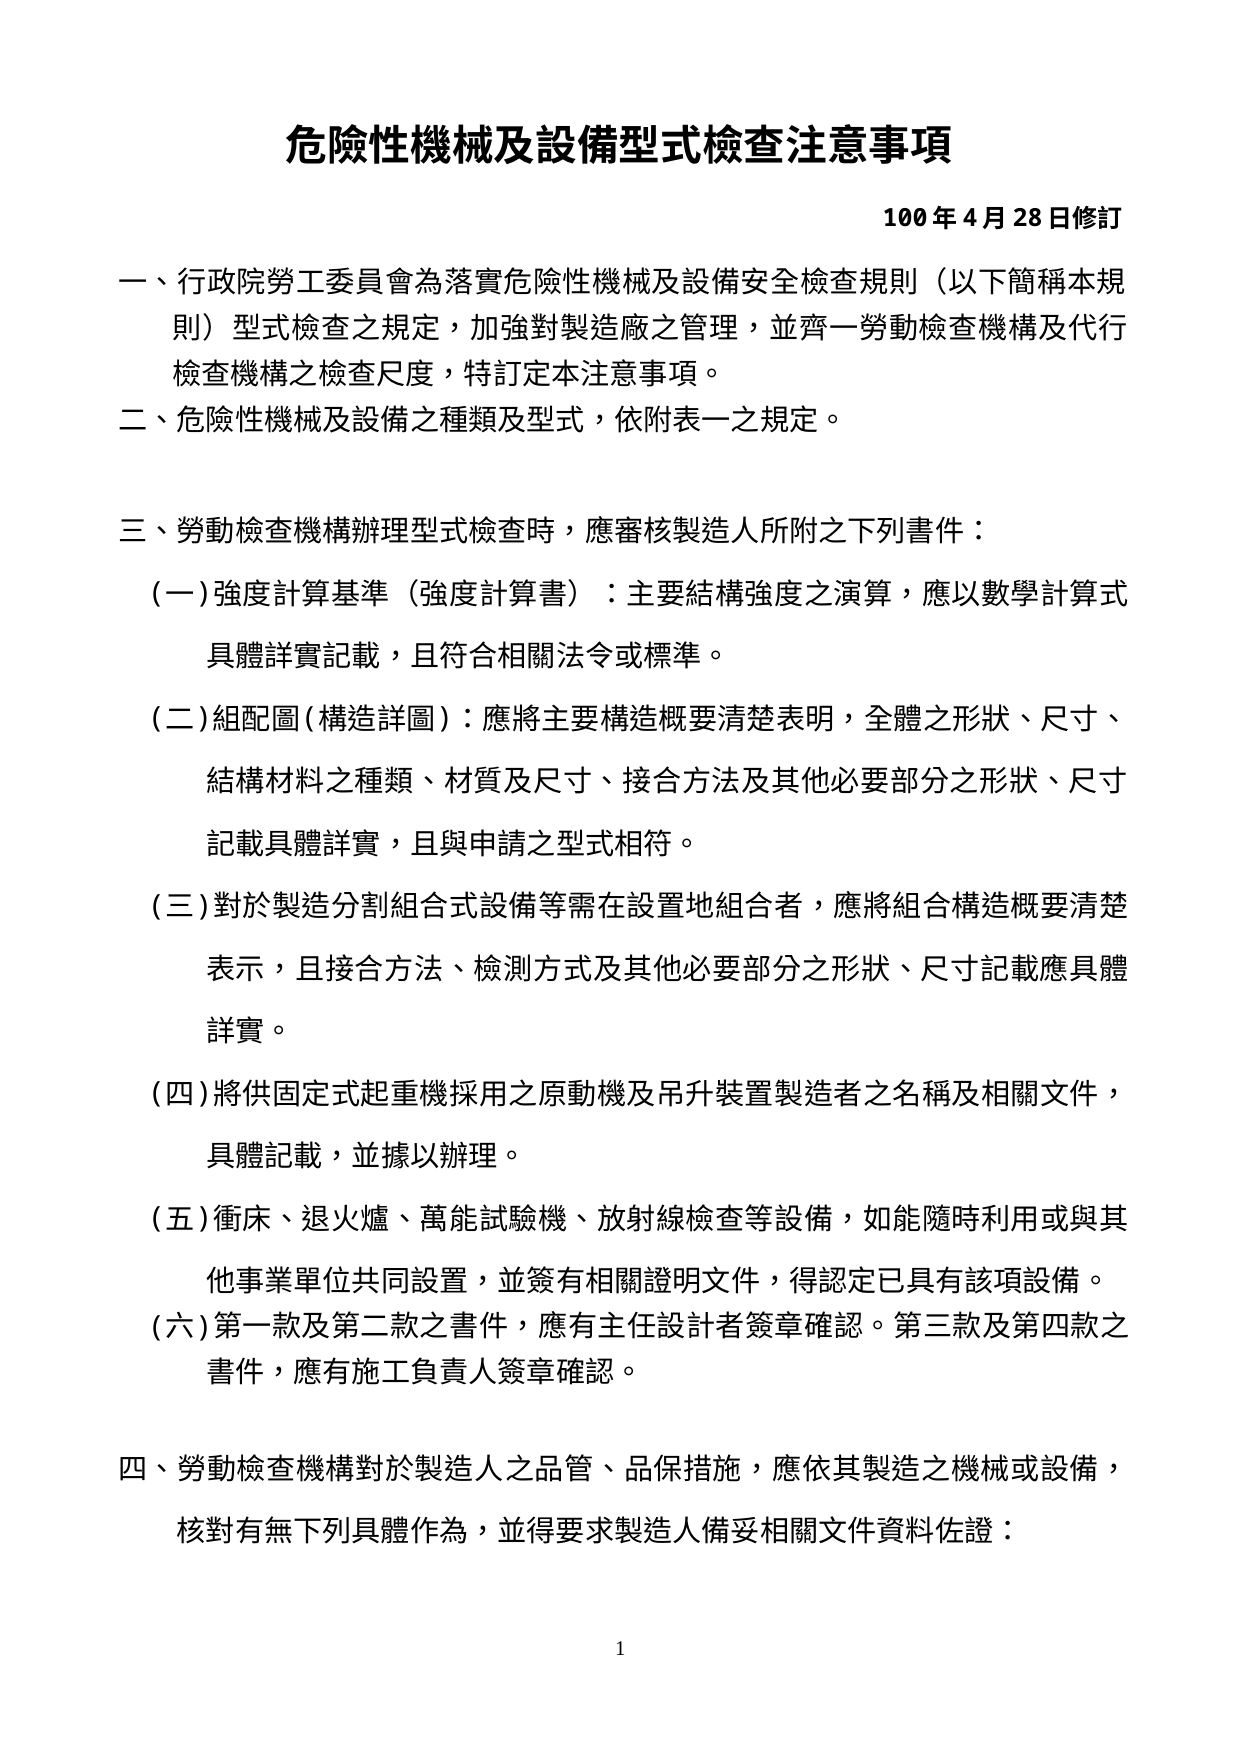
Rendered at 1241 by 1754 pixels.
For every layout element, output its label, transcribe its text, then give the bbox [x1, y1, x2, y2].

text 危險性機械及設備型式檢查注意事項 [108, 112, 1129, 172]
text 一、行政院勞工委員會為落實危險性機械及設備安全檢查規則（以下簡稱本規則）型式檢查之規定，加強對製造廠之管理，並齊一勞動檢查機構及代行檢查機構之檢查尺度，特訂定本注意事項。 [118, 256, 1129, 393]
text 100年4月28日修訂 [118, 175, 1122, 237]
text 二、危險性機械及設備之種類及型式，依附表一之規定。 [118, 393, 1129, 439]
text (五)衝床、退火爐、萬能試驗機、放射線檢查等設備，如能隨時利用或與其他事業單位共同設置，並簽有相關證明文件，得認定已具有該項設備。 [147, 1175, 1129, 1300]
text (二)組配圖(構造詳圖)：應將主要構造概要清楚表明，全體之形狀、尺寸、結構材料之種類、材質及尺寸、接合方法及其他必要部分之形狀、尺寸記載具體詳實，且與申請之型式相符。 [147, 675, 1129, 862]
text (六)第一款及第二款之書件，應有主任設計者簽章確認。第三款及第四款之書件，應有施工負責人簽章確認。 [147, 1300, 1129, 1391]
text (一)強度計算基準（強度計算書）：主要結構強度之演算，應以數學計算式具體詳實記載，且符合相關法令或標準。 [147, 550, 1129, 675]
text 四、勞動檢查機構對於製造人之品管、品保措施，應依其製造之機械或設備，核對有無下列具體作為，並得要求製造人備妥相關文件資料佐證： [118, 1425, 1129, 1550]
text (四)將供固定式起重機採用之原動機及吊升裝置製造者之名稱及相關文件，具體記載，並據以辦理。 [147, 1050, 1129, 1175]
text (三)對於製造分割組合式設備等需在設置地組合者，應將組合構造概要清楚表示，且接合方法、檢測方式及其他必要部分之形狀、尺寸記載應具體詳實。 [147, 862, 1129, 1050]
text 三、勞動檢查機構辦理型式檢查時，應審核製造人所附之下列書件： [118, 487, 1129, 550]
